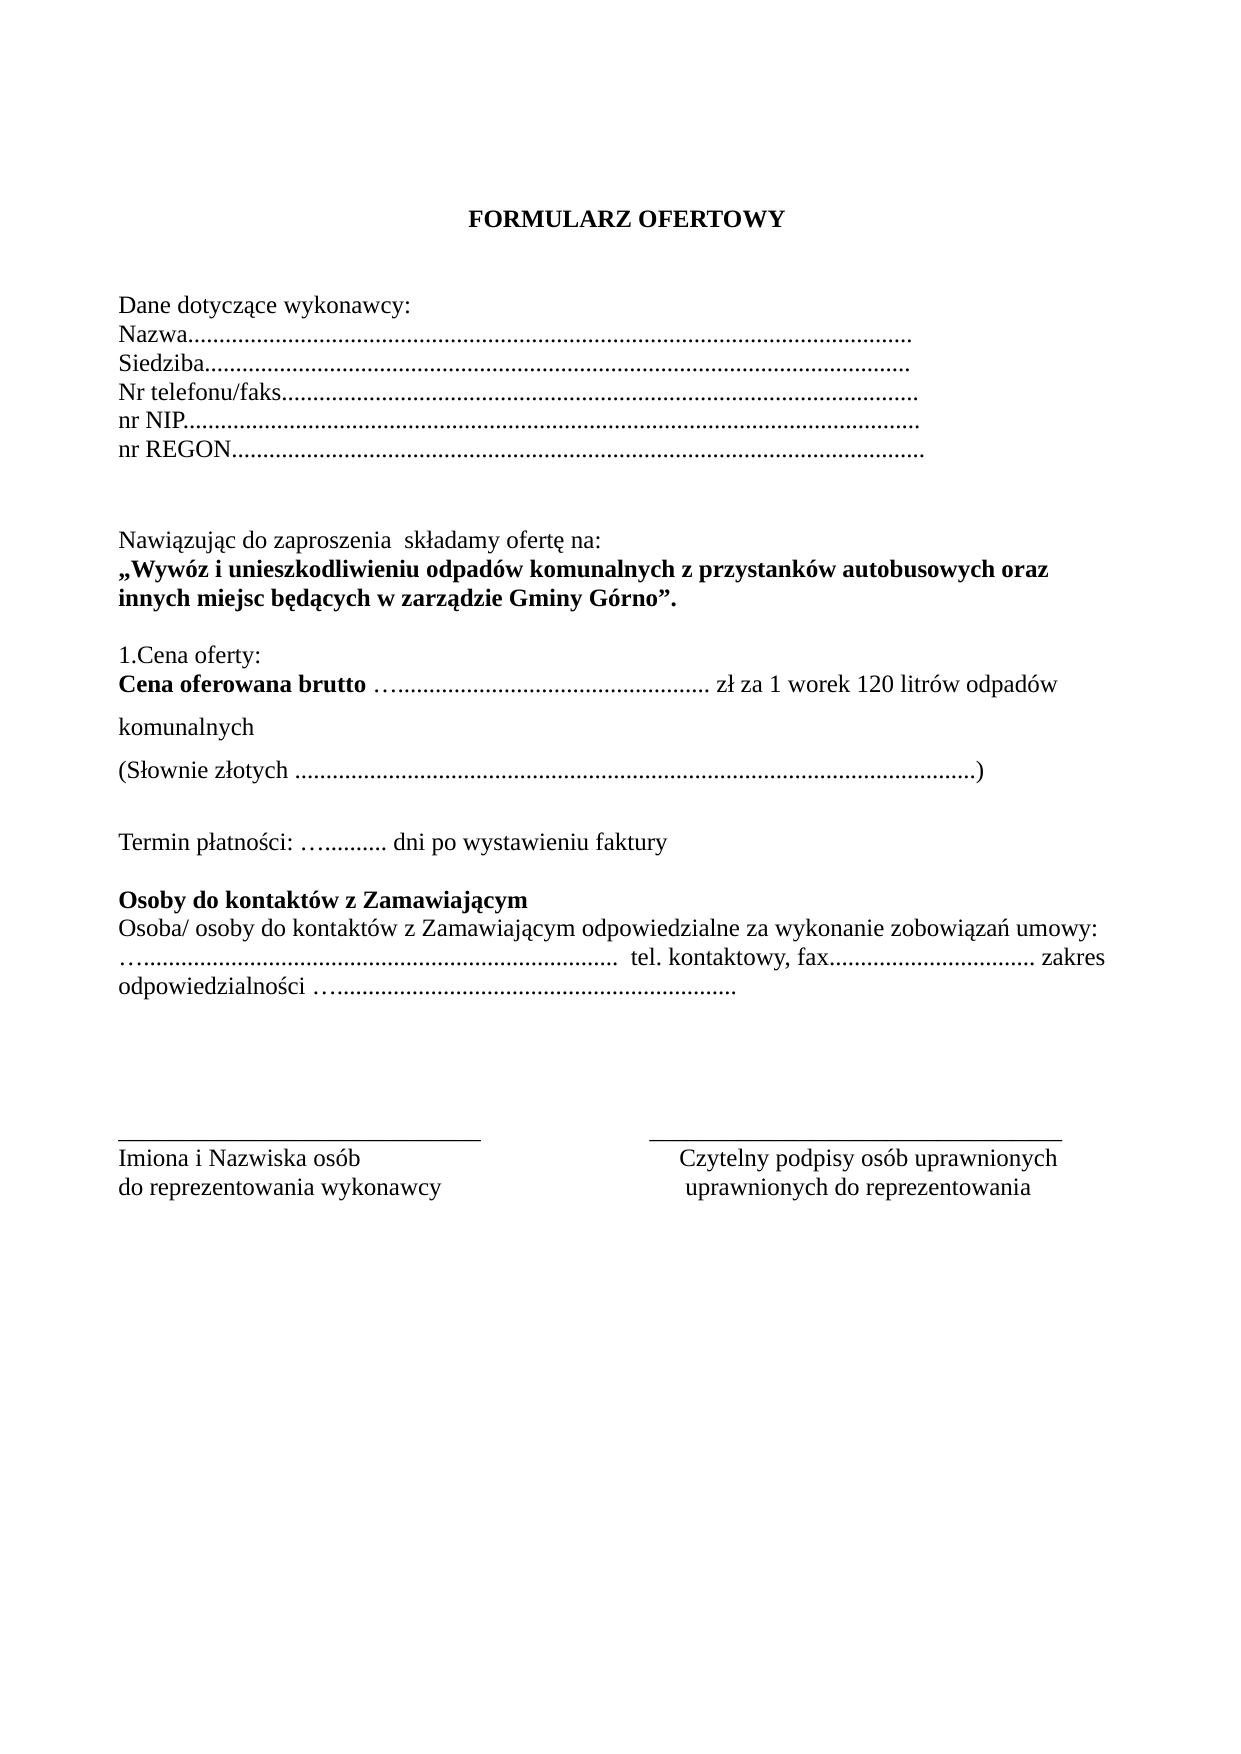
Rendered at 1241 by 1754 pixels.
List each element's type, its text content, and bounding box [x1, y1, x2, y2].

text Osoby do kontaktów z Zamawiającym [118, 885, 1122, 913]
text (Słownie złotych .............................................................................................................) [118, 755, 1122, 784]
text Siedziba................................................................................................................. [118, 348, 1122, 377]
text 1.Cena oferty: [118, 640, 1122, 669]
text Osoba/ osoby do kontaktów z Zamawiającym odpowiedzialne za wykonanie zobowiązań umowy: …............................................................................ tel. kontaktowy, fax................................. zakres odpowiedzialności …................................................................ [118, 913, 1122, 1000]
text nr NIP...................................................................................................................... [118, 406, 1122, 434]
text Imiona i Nazwiska osób Czytelny podpisy osób uprawnionych do reprezentowania wykonawcy uprawnionych do reprezentowania [118, 1143, 1122, 1201]
text Dane dotyczące wykonawcy: [118, 291, 1122, 319]
text Nawiązując do zaproszenia składamy ofertę na: [118, 525, 1122, 554]
text _____________________________ _________________________________ [118, 1115, 1122, 1143]
text Cena oferowana brutto ….................................................. zł za 1 worek 120 litrów odpadów komunalnych [118, 669, 1122, 741]
text Nazwa.................................................................................................................... [118, 319, 1122, 348]
text „Wywóz i unieszkodliwieniu odpadów komunalnych z przystanków autobusowych oraz innych miejsc będących w zarządzie Gminy Górno”. [118, 554, 1122, 612]
text nr REGON............................................................................................................... [118, 434, 1122, 463]
text Termin płatności: ….......... dni po wystawieniu faktury [118, 827, 1122, 856]
text Nr telefonu/faks...................................................................................................... [118, 377, 1122, 406]
text FORMULARZ OFERTOWY [118, 204, 1122, 233]
